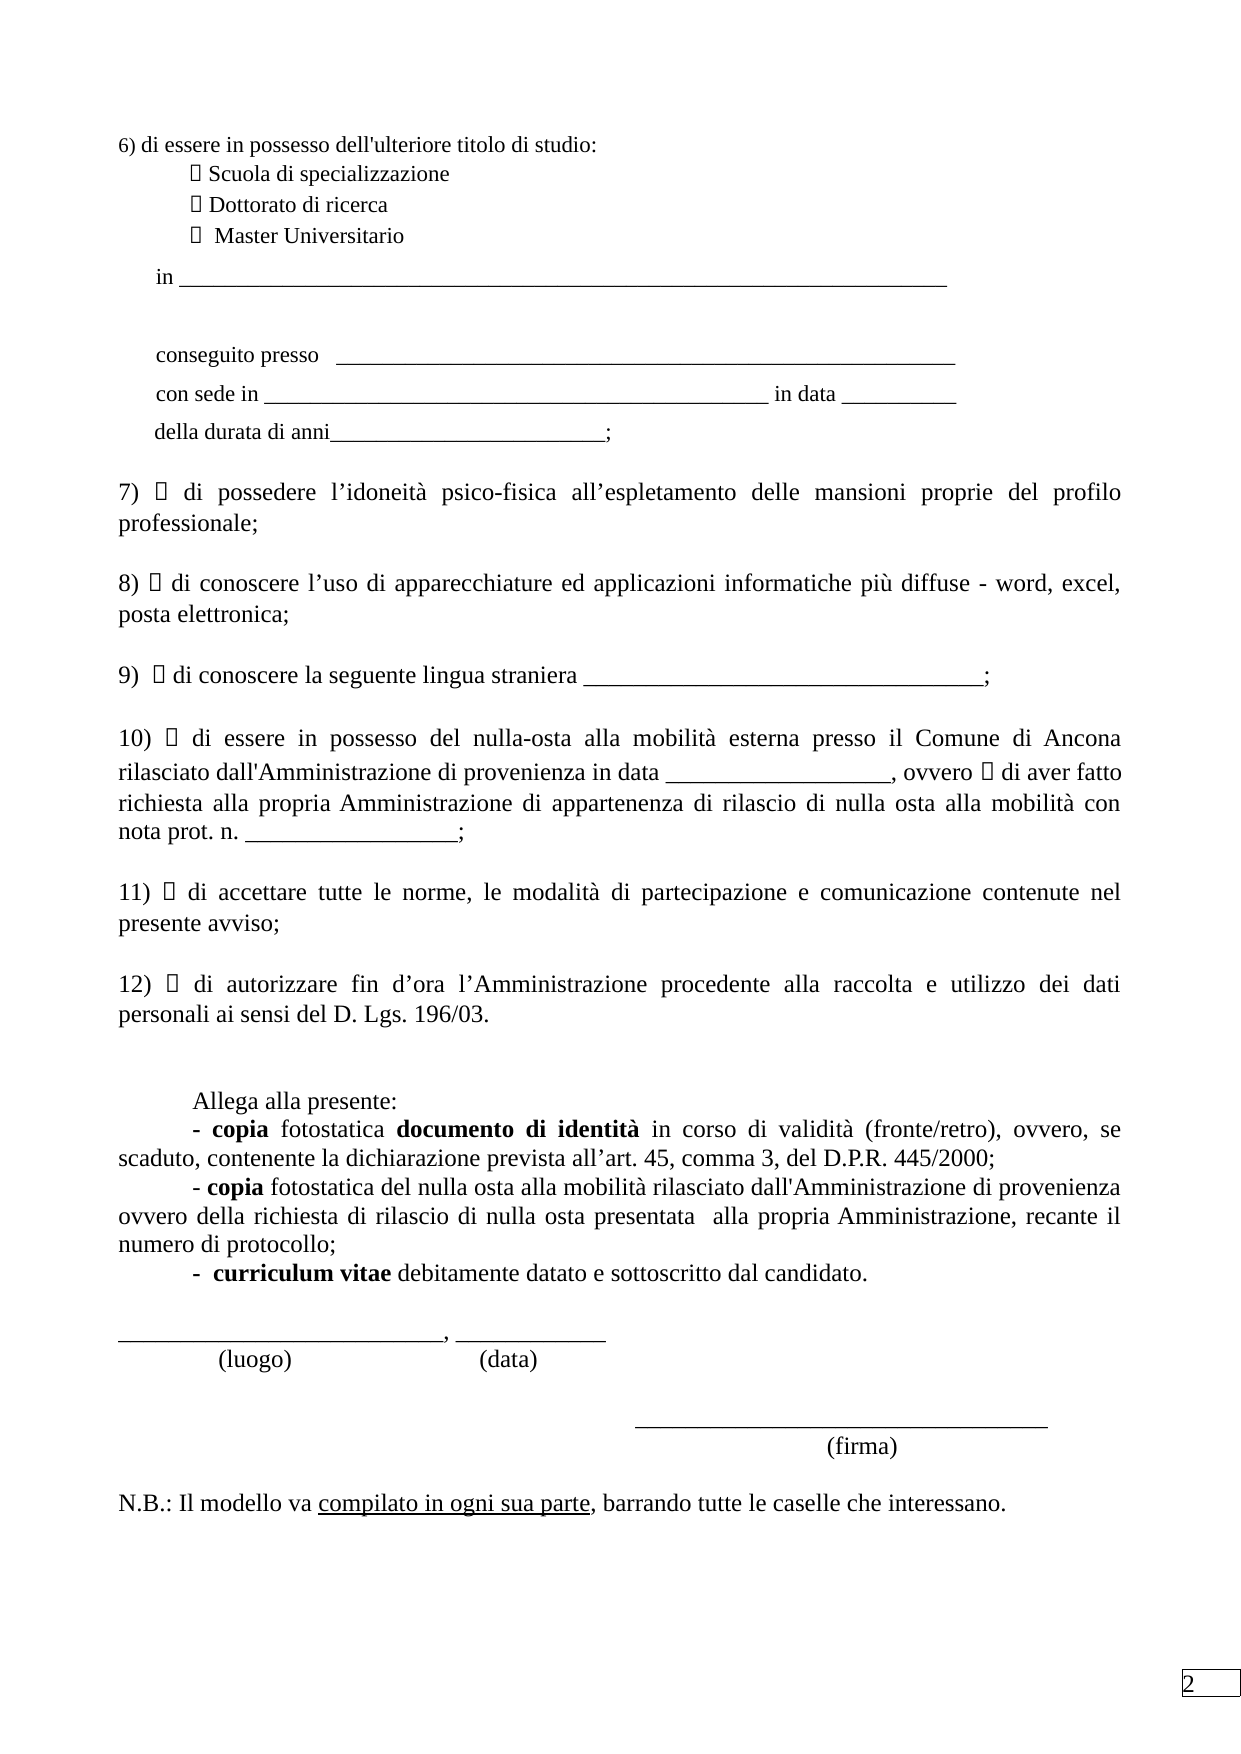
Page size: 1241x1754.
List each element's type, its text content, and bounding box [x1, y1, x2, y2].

text - copia fotostatica del nulla osta alla mobilità rilasciato dall'Amministrazione di provenienza ovvero della richiesta di rilascio di nulla osta presentata alla propria Amministrazione, recante il numero di protocollo; [118, 1172, 1122, 1258]
text __________________________, ____________ [118, 1316, 1122, 1344]
text 8)  di conoscere l’uso di apparecchiature ed applicazioni informatiche più diffuse - word, excel, posta elettronica; [118, 565, 1122, 628]
text in ___________________________________________________________________ [156, 263, 1122, 289]
text della durata di anni________________________; [118, 418, 1122, 445]
text - copia fotostatica documento di identità in corso di validità (fronte/retro), ovvero, se scaduto, contenente la dichiarazione prevista all’art. 45, comma 3, del D.P.R. 445/2000; [118, 1114, 1122, 1172]
text _________________________________ (firma) [118, 1373, 1122, 1459]
text conseguito presso ______________________________________________________ [156, 341, 1122, 367]
text 6) di essere in possesso dell'ulteriore titolo di studio: [118, 131, 1122, 157]
text - curriculum vitae debitamente datato e sottoscritto dal candidato. [118, 1258, 1122, 1287]
text 10)  di essere in possesso del nulla-osta alla mobilità esterna presso il Comune di Ancona rilasciato dall'Amministrazione di provenienza in data __________________, ovvero  di aver fatto richiesta alla propria Amministrazione di appartenenza di rilascio di nulla osta alla mobilità con nota prot. n. _________________; [118, 719, 1122, 845]
text  Dottorato di ricerca [183, 188, 1122, 219]
text (luogo) (data) [118, 1344, 1122, 1373]
text  Master Universitario [183, 219, 1122, 251]
text 12)  di autorizzare fin d’ora l’Amministrazione procedente alla raccolta e utilizzo dei dati personali ai sensi del D. Lgs. 196/03. [118, 965, 1122, 1028]
text 11)  di accettare tutte le norme, le modalità di partecipazione e comunicazione contenute nel presente avviso; [118, 874, 1122, 937]
text 7)  di possedere l’idoneità psico-fisica all’espletamento delle mansioni proprie del profilo professionale; [118, 473, 1122, 536]
text  Scuola di specializzazione [118, 157, 1122, 188]
text N.B.: Il modello va compilato in ogni sua parte, barrando tutte le caselle che interessano. [118, 1488, 1122, 1517]
text Allega alla presente: [118, 1086, 1122, 1114]
text 9)  di conoscere la seguente lingua straniera ________________________________; [118, 657, 1122, 691]
text con sede in ____________________________________________ in data __________ [156, 380, 1122, 406]
